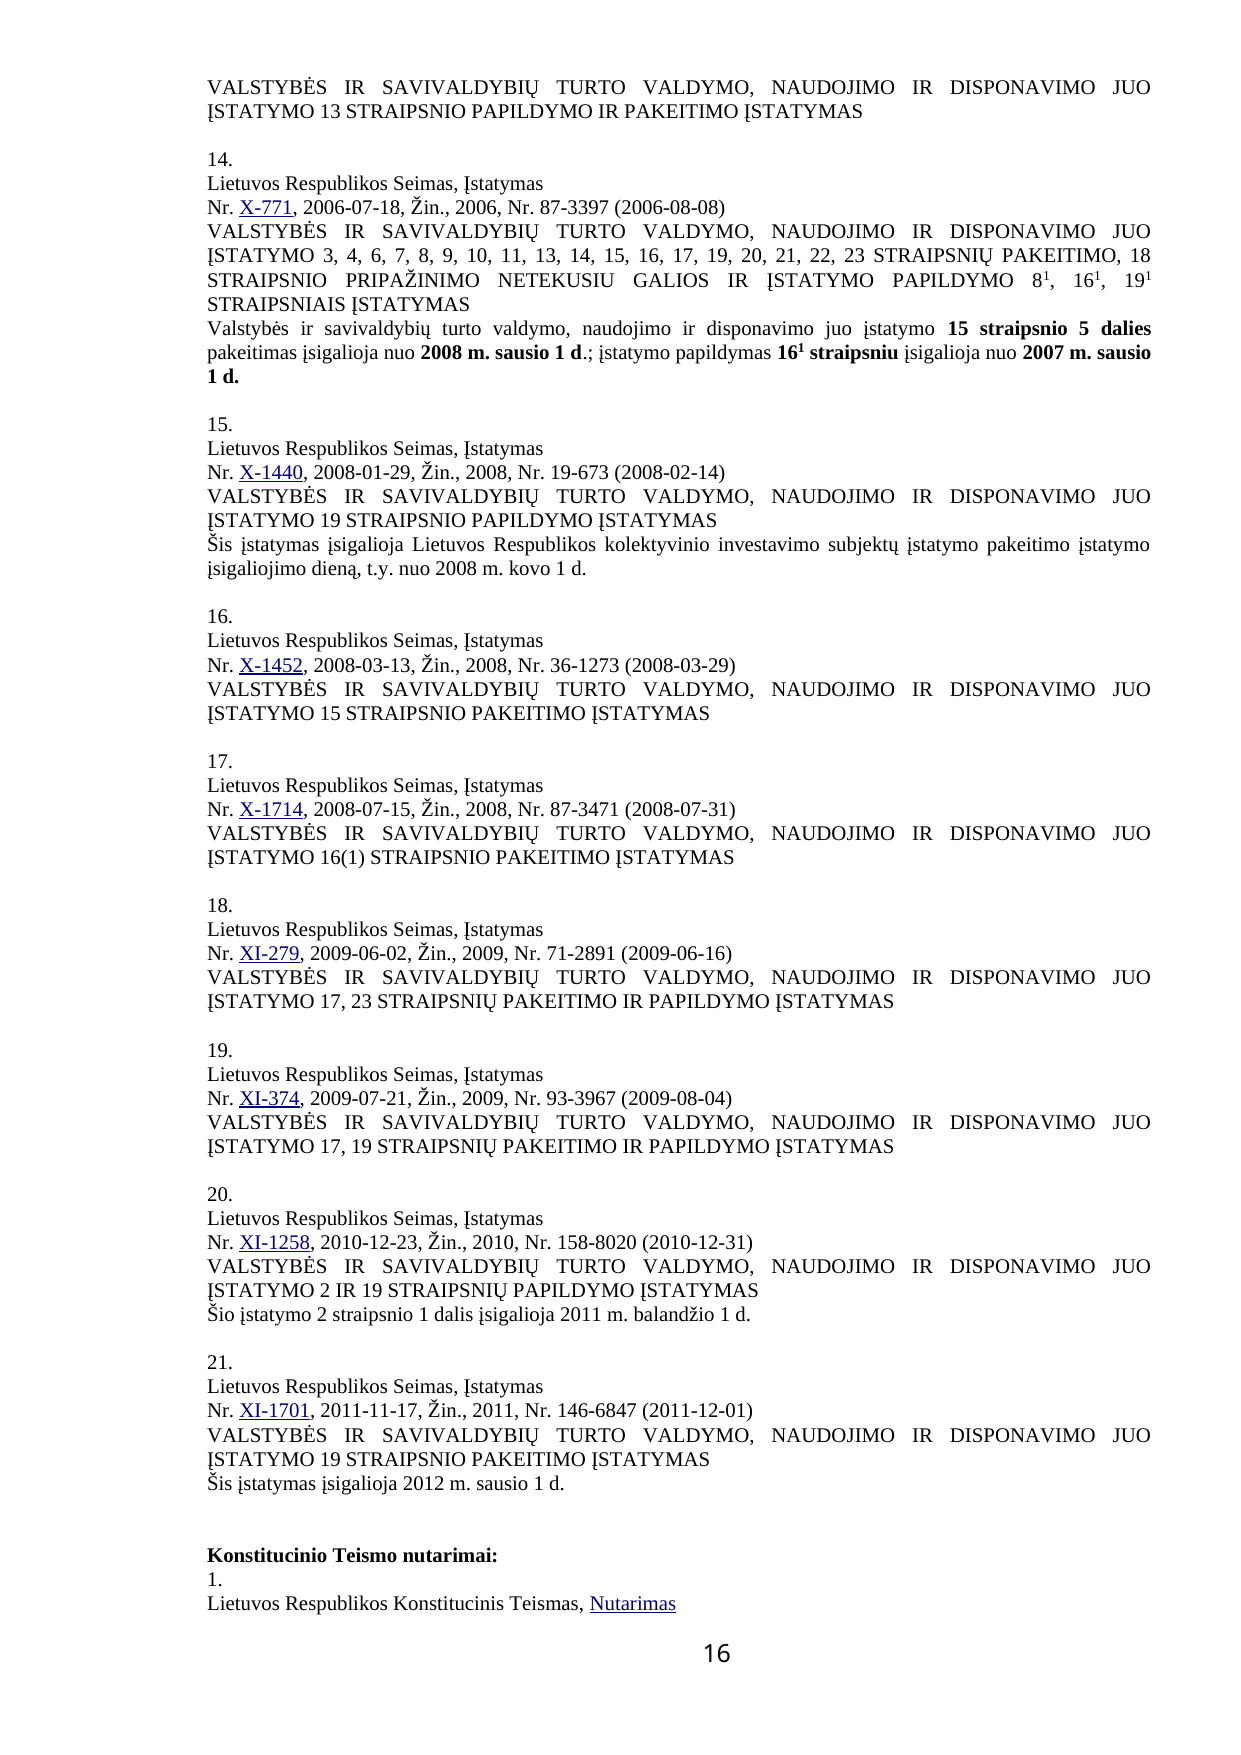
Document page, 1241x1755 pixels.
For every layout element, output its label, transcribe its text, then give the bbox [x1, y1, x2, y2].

text VALSTYBĖS IR SAVIVALDYBIŲ TURTO VALDYMO, NAUDOJIMO IR DISPONAVIMO JUO ĮSTATYMO 2 IR 19 STRAIPSNIŲ PAPILDYMO ĮSTATYMAS [207, 1254, 1152, 1302]
text VALSTYBĖS IR SAVIVALDYBIŲ TURTO VALDYMO, NAUDOJIMO IR DISPONAVIMO JUO ĮSTATYMO 17, 23 STRAIPSNIŲ PAKEITIMO IR PAPILDYMO ĮSTATYMAS [207, 965, 1152, 1013]
text 15. [207, 412, 1152, 436]
text Lietuvos Respublikos Seimas, Įstatymas [207, 773, 1152, 797]
text 21. [207, 1350, 1152, 1374]
text Lietuvos Respublikos Seimas, Įstatymas [207, 628, 1152, 652]
text VALSTYBĖS IR SAVIVALDYBIŲ TURTO VALDYMO, NAUDOJIMO IR DISPONAVIMO JUO ĮSTATYMO 19 STRAIPSNIO PAKEITIMO ĮSTATYMAS [207, 1422, 1152, 1471]
text Šis įstatymas įsigalioja 2012 m. sausio 1 d. [207, 1471, 1152, 1495]
text VALSTYBĖS IR SAVIVALDYBIŲ TURTO VALDYMO, NAUDOJIMO IR DISPONAVIMO JUO ĮSTATYMO 3, 4, 6, 7, 8, 9, 10, 11, 13, 14, 15, 16, 17, 19, 20, 21, 22, 23 STRAIPSNIŲ PAKEITIMO, 18 STRAIPSNIO PRIPAŽINIMO NETEKUSIU GALIOS IR ĮSTATYMO PAPILDYMO 81, 161, 191 STRAIPSNIAIS ĮSTATYMAS [207, 219, 1152, 316]
text 16. [207, 604, 1152, 628]
text 19. [207, 1037, 1152, 1062]
text Nr. XI-374, 2009-07-21, Žin., 2009, Nr. 93-3967 (2009-08-04) [207, 1086, 1152, 1110]
text Valstybės ir savivaldybių turto valdymo, naudojimo ir disponavimo juo įstatymo 15 straipsnio 5 dalies pakeitimas įsigalioja nuo 2008 m. sausio 1 d.; įstatymo papildymas 161 straipsniu įsigalioja nuo 2007 m. sausio 1 d. [207, 316, 1152, 388]
text VALSTYBĖS IR SAVIVALDYBIŲ TURTO VALDYMO, NAUDOJIMO IR DISPONAVIMO JUO ĮSTATYMO 17, 19 STRAIPSNIŲ PAKEITIMO IR PAPILDYMO ĮSTATYMAS [207, 1110, 1152, 1158]
text VALSTYBĖS IR SAVIVALDYBIŲ TURTO VALDYMO, NAUDOJIMO IR DISPONAVIMO JUO ĮSTATYMO 15 STRAIPSNIO PAKEITIMO ĮSTATYMAS [207, 677, 1152, 725]
text VALSTYBĖS IR SAVIVALDYBIŲ TURTO VALDYMO, NAUDOJIMO IR DISPONAVIMO JUO ĮSTATYMO 13 STRAIPSNIO PAPILDYMO IR PAKEITIMO ĮSTATYMAS [207, 75, 1152, 123]
text 1. [207, 1567, 1152, 1591]
text Šis įstatymas įsigalioja Lietuvos Respublikos kolektyvinio investavimo subjektų įstatymo pakeitimo įstatymo įsigaliojimo dieną, t.y. nuo 2008 m. kovo 1 d. [207, 532, 1152, 580]
text VALSTYBĖS IR SAVIVALDYBIŲ TURTO VALDYMO, NAUDOJIMO IR DISPONAVIMO JUO ĮSTATYMO 16(1) STRAIPSNIO PAKEITIMO ĮSTATYMAS [207, 821, 1152, 869]
text Nr. XI-1701, 2011-11-17, Žin., 2011, Nr. 146-6847 (2011-12-01) [207, 1398, 1152, 1422]
text 17. [207, 749, 1152, 773]
text Nr. X-1440, 2008-01-29, Žin., 2008, Nr. 19-673 (2008-02-14) [207, 460, 1152, 484]
text Nr. XI-279, 2009-06-02, Žin., 2009, Nr. 71-2891 (2009-06-16) [207, 941, 1152, 965]
text Nr. X-771, 2006-07-18, Žin., 2006, Nr. 87-3397 (2006-08-08) [207, 195, 1152, 219]
text Konstitucinio Teismo nutarimai: [207, 1543, 1152, 1567]
text 14. [207, 147, 1152, 171]
text Lietuvos Respublikos Seimas, Įstatymas [207, 1374, 1152, 1398]
text Lietuvos Respublikos Seimas, Įstatymas [207, 917, 1152, 941]
text Nr. X-1714, 2008-07-15, Žin., 2008, Nr. 87-3471 (2008-07-31) [207, 797, 1152, 821]
text Lietuvos Respublikos Seimas, Įstatymas [207, 1062, 1152, 1086]
text 20. [207, 1182, 1152, 1206]
text Lietuvos Respublikos Seimas, Įstatymas [207, 436, 1152, 460]
text Lietuvos Respublikos Seimas, Įstatymas [207, 171, 1152, 195]
text Lietuvos Respublikos Konstitucinis Teismas, Nutarimas [207, 1591, 1152, 1615]
text Nr. X-1452, 2008-03-13, Žin., 2008, Nr. 36-1273 (2008-03-29) [207, 652, 1152, 677]
text 18. [207, 893, 1152, 917]
text Šio įstatymo 2 straipsnio 1 dalis įsigalioja 2011 m. balandžio 1 d. [207, 1302, 1152, 1326]
text Nr. XI-1258, 2010-12-23, Žin., 2010, Nr. 158-8020 (2010-12-31) [207, 1230, 1152, 1254]
text VALSTYBĖS IR SAVIVALDYBIŲ TURTO VALDYMO, NAUDOJIMO IR DISPONAVIMO JUO ĮSTATYMO 19 STRAIPSNIO PAPILDYMO ĮSTATYMAS [207, 484, 1152, 532]
text Lietuvos Respublikos Seimas, Įstatymas [207, 1206, 1152, 1230]
